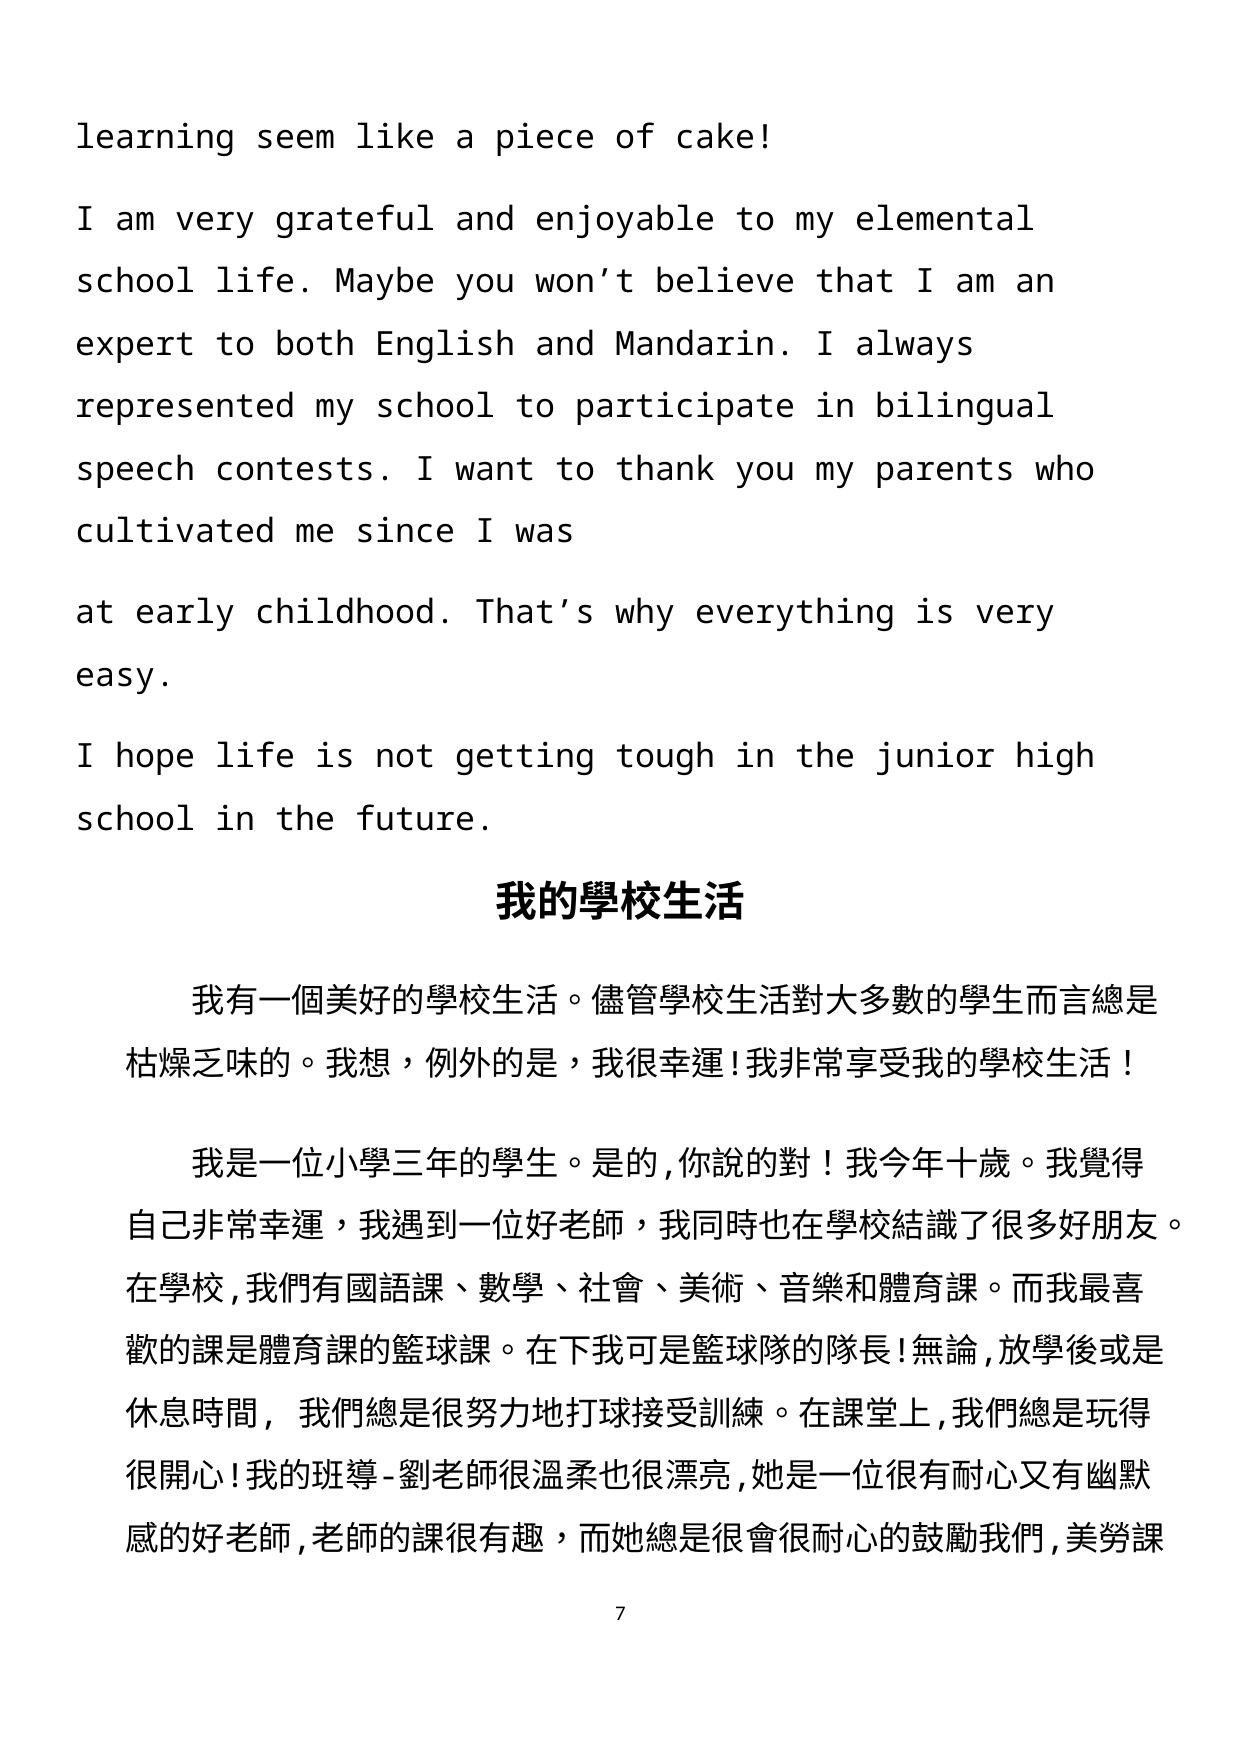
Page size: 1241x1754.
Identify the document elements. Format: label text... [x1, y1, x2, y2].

text I am very grateful and enjoyable to my elemental school life. Maybe you won’t believe that I am an expert to both English and Mandarin. I always represented my school to participate in bilingual speech contests. I want to thank you my parents who cultivated me since I was [75, 175, 1165, 550]
text at early childhood. That’s why everything is very easy. [75, 569, 1165, 694]
text 我有一個美好的學校生活。儘管學校生活對大多數的學生而言總是枯燥乏味的。我想，例外的是，我很幸運!我非常享受我的學校生活！ [125, 957, 1165, 1082]
text I hope life is not getting tough in the junior high school in the future. [75, 713, 1165, 838]
text 我的學校生活 [75, 857, 1165, 919]
text learning seem like a piece of cake! [75, 94, 1165, 157]
text 我是一位小學三年的學生。是的,你說的對！我今年十歲。我覺得自己非常幸運，我遇到一位好老師，我同時也在學校結識了很多好朋友。在學校,我們有國語課、數學、社會、美術、音樂和體育課。而我最喜歡的課是體育課的籃球課。在下我可是籃球隊的隊長!無論,放學後或是休息時間, 我們總是很努力地打球接受訓練。在課堂上,我們總是玩得很開心!我的班導-劉老師很溫柔也很漂亮,她是一位很有耐心又有幽默感的好老師,老師的課很有趣，而她總是很會很耐心的鼓勵我們,美勞課大家都能完成許多令人驚嘆的作品。或許是因為老師用許多遊戲的方式教課,三年級的每一科目對我而言都很簡單!這就是為什麼我能夠在放學之前,獨立完成我的作業。因為老師教導有趣，現在我學習的每一科目似乎對我而言,都是小菜一碟！ [125, 1119, 1165, 1557]
